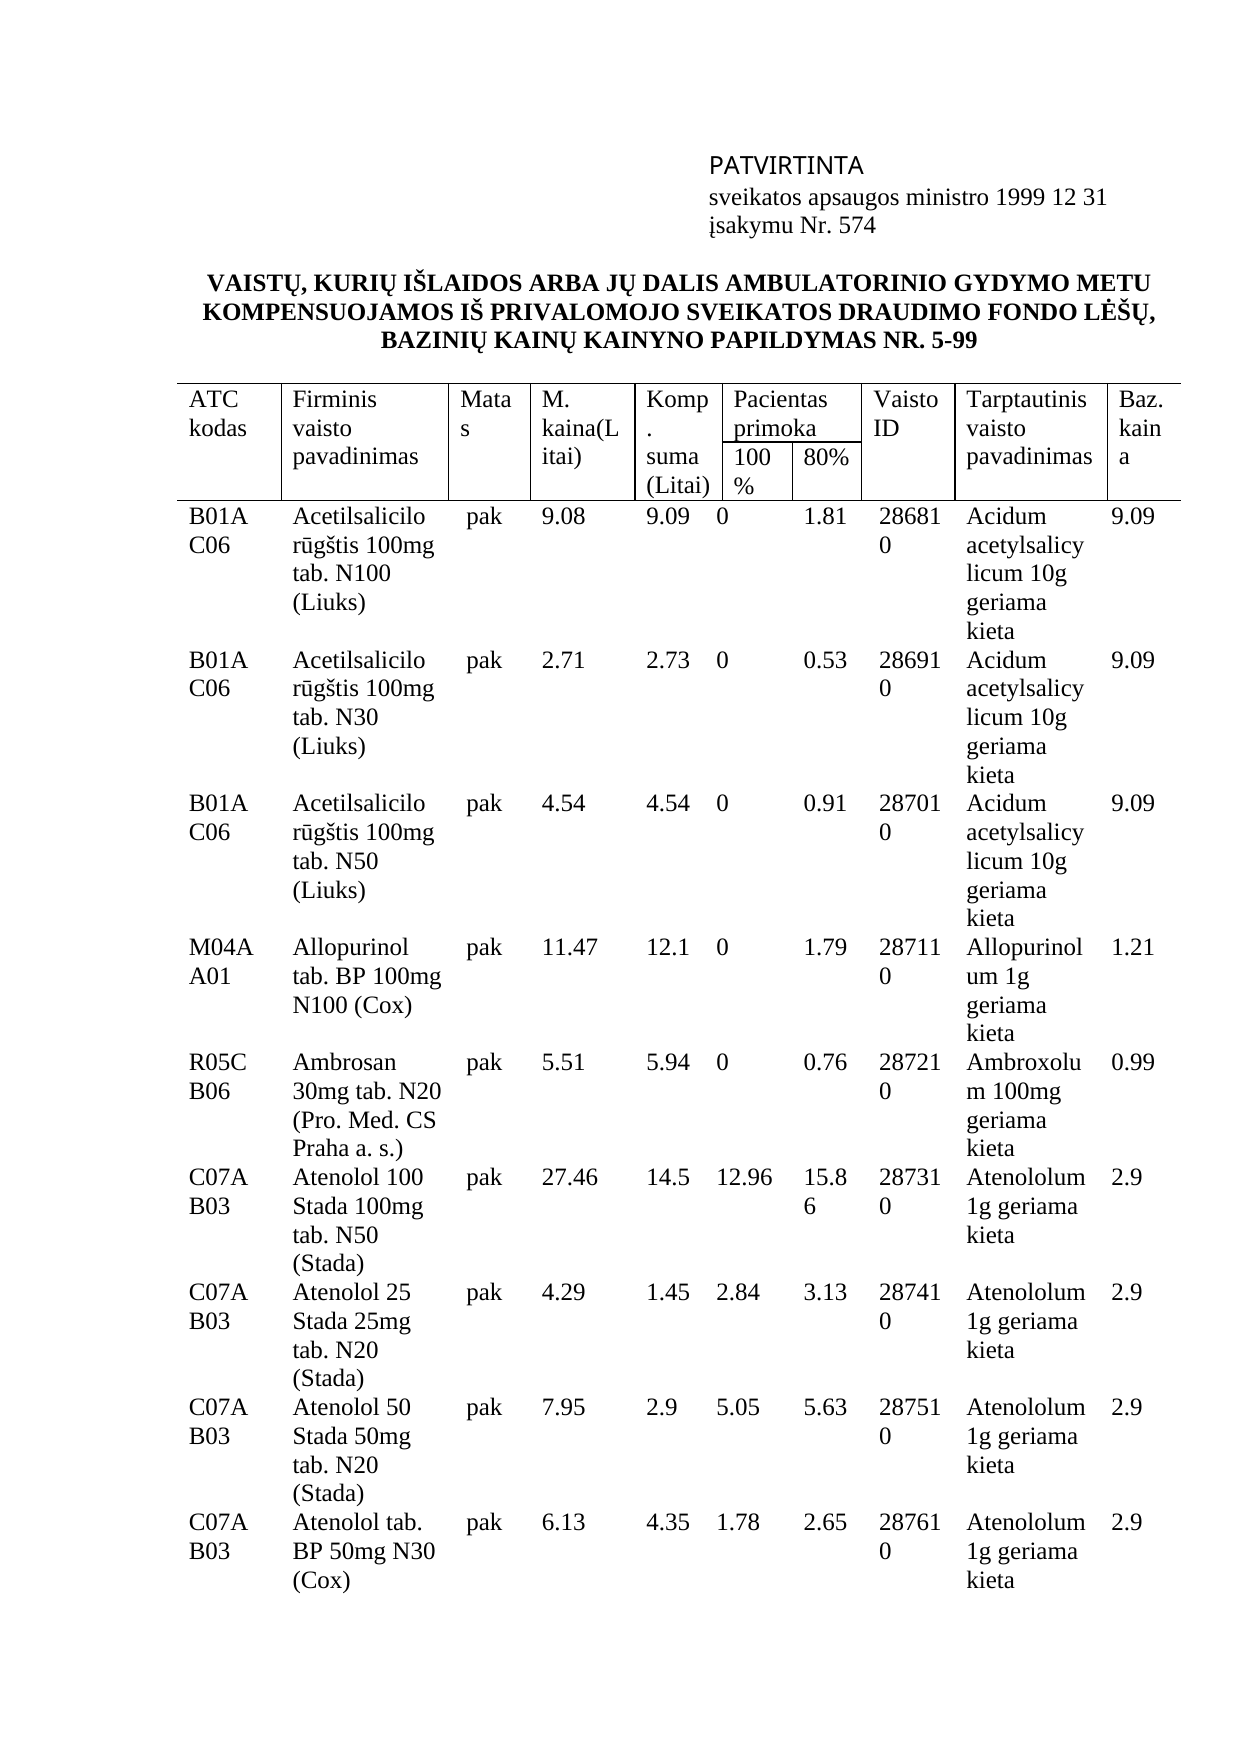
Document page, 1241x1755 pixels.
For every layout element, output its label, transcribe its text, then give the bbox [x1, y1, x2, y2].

table_cell pak [455, 645, 530, 788]
table_cell pak [455, 1047, 530, 1162]
table_cell 4.29 [530, 1277, 635, 1392]
table_cell Atenololum 1g geriama kieta [955, 1162, 1100, 1277]
table_cell B01A C06 [177, 501, 281, 645]
table_cell Atenolol 25 Stada 25mg tab. N20 (Stada) [281, 1277, 455, 1392]
table_cell 15.86 [792, 1162, 868, 1277]
table_cell 2.9 [1100, 1162, 1181, 1277]
table_cell Acetilsalicilo rūgštis 100mg tab. N30 (Liuks) [281, 645, 455, 788]
table_cell 287010 [868, 789, 955, 932]
table_cell 5.63 [792, 1392, 868, 1507]
table_cell Acetilsalicilo rūgštis 100mg tab. N100 (Liuks) [281, 501, 455, 645]
table_cell 2.9 [635, 1392, 705, 1507]
table_cell 9.08 [530, 501, 635, 645]
table_cell 9.09 [635, 501, 705, 645]
table_cell R05C B06 [177, 1047, 281, 1162]
table_cell 7.95 [530, 1392, 635, 1507]
table_cell 2.73 [635, 645, 705, 788]
table_cell pak [455, 789, 530, 932]
table_cell 9.09 [1100, 645, 1181, 788]
table_cell 100% [723, 443, 792, 500]
table_cell 14.5 [635, 1162, 705, 1277]
table_header M. kaina(Litai) [531, 384, 634, 500]
table_cell 5.51 [530, 1047, 635, 1162]
table_cell 12.96 [705, 1162, 792, 1277]
table_cell pak [455, 1507, 530, 1593]
text PATVIRTINTA [709, 148, 1181, 182]
table_cell 9.09 [1100, 789, 1181, 932]
table_header Vaisto ID [862, 384, 954, 500]
table_cell 2.9 [1100, 1507, 1181, 1593]
table_cell 11.47 [530, 932, 635, 1047]
table_header Baz. kaina [1108, 384, 1181, 500]
table_cell M04A A01 [177, 932, 281, 1047]
table_cell Allopurinol tab. BP 100mg N100 (Cox) [281, 932, 455, 1047]
table_cell 286810 [868, 501, 955, 645]
table_cell 0 [705, 645, 792, 788]
table_cell 1.81 [792, 501, 868, 645]
table_cell 2.9 [1100, 1277, 1181, 1392]
table_cell Atenolol 100 Stada 100mg tab. N50 (Stada) [281, 1162, 455, 1277]
table_header Tarptautinis vaisto pavadinimas [956, 384, 1107, 500]
table_cell 4.54 [635, 789, 705, 932]
table_cell 287410 [868, 1277, 955, 1392]
table_cell Atenololum 1g geriama kieta [955, 1392, 1100, 1507]
table_cell 287310 [868, 1162, 955, 1277]
table_cell Atenololum 1g geriama kieta [955, 1277, 1100, 1392]
table_cell 1.79 [792, 932, 868, 1047]
table_cell pak [455, 1392, 530, 1507]
table_header Firminis vaisto pavadinimas [282, 384, 448, 500]
table_cell 6.13 [530, 1507, 635, 1593]
table_cell 2.71 [530, 645, 635, 788]
table_cell Ambroxolum 100mg geriama kieta [955, 1047, 1100, 1162]
table_cell 27.46 [530, 1162, 635, 1277]
table_cell C07A B03 [177, 1162, 281, 1277]
table_cell 0.99 [1100, 1047, 1181, 1162]
table_cell C07A B03 [177, 1277, 281, 1392]
table_cell Atenolol 50 Stada 50mg tab. N20 (Stada) [281, 1392, 455, 1507]
table_cell Acetilsalicilo rūgštis 100mg tab. N50 (Liuks) [281, 789, 455, 932]
table_cell 12.1 [635, 932, 705, 1047]
table_cell 0 [705, 932, 792, 1047]
table_cell 0 [705, 789, 792, 932]
text sveikatos apsaugos ministro 1999 12 31 [177, 182, 1181, 210]
table_cell 9.09 [1100, 501, 1181, 645]
table_cell C07A B03 [177, 1392, 281, 1507]
table_cell 0 [705, 501, 792, 645]
table_header Matas [449, 384, 530, 500]
table_cell Acidum acetylsalicylicum 10g geriama kieta [955, 789, 1100, 932]
table_cell 5.05 [705, 1392, 792, 1507]
text įsakymu Nr. 574 [177, 210, 1181, 239]
table_cell Atenololum 1g geriama kieta [955, 1507, 1100, 1593]
table_cell B01A C06 [177, 645, 281, 788]
table_header ATC kodas [177, 384, 281, 500]
table_cell pak [455, 932, 530, 1047]
table_cell 0.76 [792, 1047, 868, 1162]
table_cell 5.94 [635, 1047, 705, 1162]
table_cell 4.35 [635, 1507, 705, 1593]
table_cell 3.13 [792, 1277, 868, 1392]
table_cell 2.65 [792, 1507, 868, 1593]
table_header Pacientas primoka [723, 384, 861, 441]
table_cell Acidum acetylsalicylicum 10g geriama kieta [955, 645, 1100, 788]
table_cell 287210 [868, 1047, 955, 1162]
table_cell 286910 [868, 645, 955, 788]
table_cell 287510 [868, 1392, 955, 1507]
table_cell 1.78 [705, 1507, 792, 1593]
table_cell Acidum acetylsalicylicum 10g geriama kieta [955, 501, 1100, 645]
table_cell pak [455, 1277, 530, 1392]
table_cell 80% [793, 443, 861, 500]
table_cell B01A C06 [177, 789, 281, 932]
table_cell Atenolol tab. BP 50mg N30 (Cox) [281, 1507, 455, 1593]
table_cell C07A B03 [177, 1507, 281, 1593]
table_cell Ambrosan 30mg tab. N20 (Pro. Med. CS Praha a. s.) [281, 1047, 455, 1162]
table_cell 2.9 [1100, 1392, 1181, 1507]
table_cell pak [455, 1162, 530, 1277]
table_cell 0.91 [792, 789, 868, 932]
table_cell 0 [705, 1047, 792, 1162]
table_header Komp. suma (Litai) [636, 384, 722, 500]
table_cell pak [455, 501, 530, 645]
table_cell 4.54 [530, 789, 635, 932]
table_cell 0.53 [792, 645, 868, 788]
table_cell 287610 [868, 1507, 955, 1593]
table_cell 1.21 [1100, 932, 1181, 1047]
table_cell 2.84 [705, 1277, 792, 1392]
table_cell 287110 [868, 932, 955, 1047]
text VAISTŲ, KURIŲ IŠLAIDOS ARBA JŲ DALIS AMBULATORINIO GYDYMO METU KOMPENSUOJAMOS IŠ PRIVALOMOJO SVEIKATOS DRAUDIMO FONDO LĖŠŲ, BAZINIŲ KAINŲ KAINYNO PAPILDYMAS Nr. 5-99 [177, 268, 1181, 354]
table_cell Allopurinolum 1g geriama kieta [955, 932, 1100, 1047]
table_cell 1.45 [635, 1277, 705, 1392]
